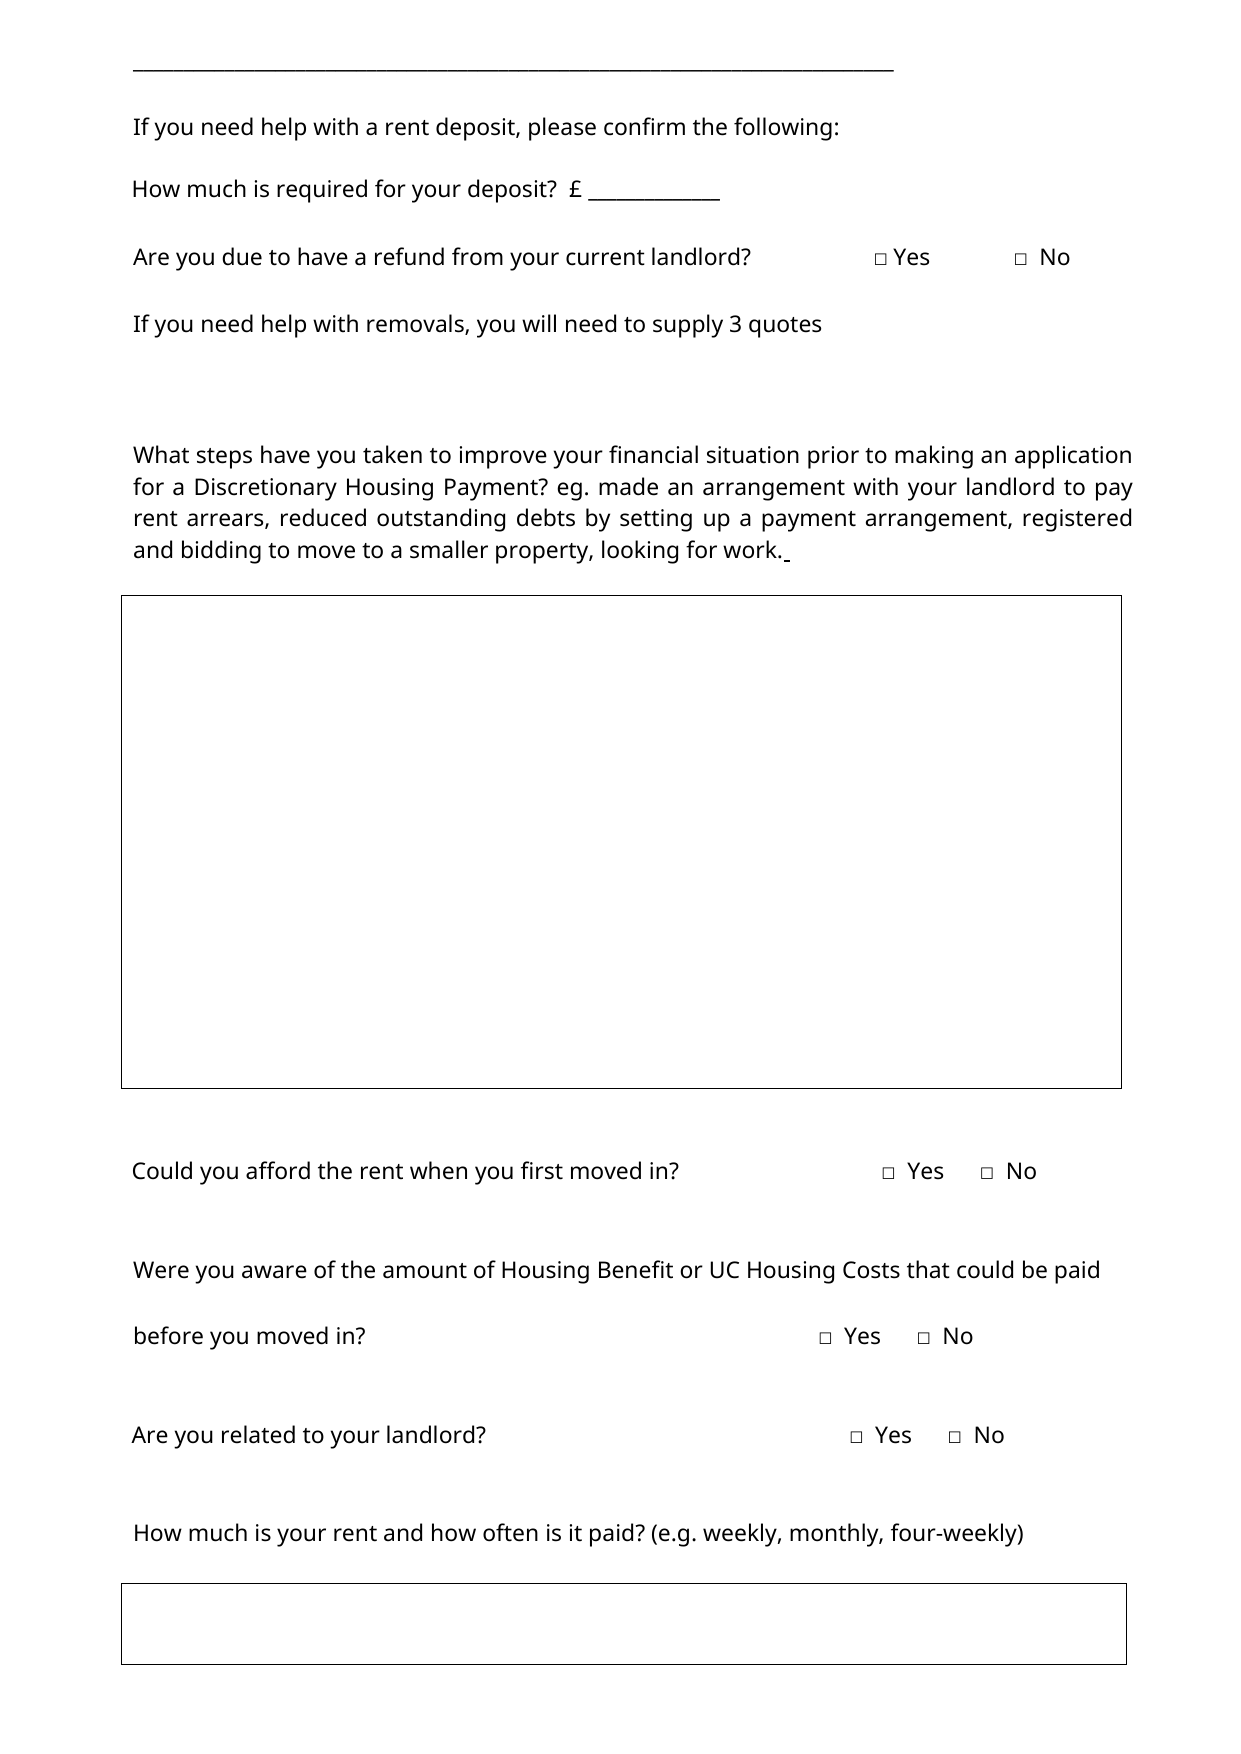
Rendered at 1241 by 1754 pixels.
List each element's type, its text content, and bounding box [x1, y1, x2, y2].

table_header [122, 1584, 1126, 1664]
text Were you aware of the amount of Housing Benefit or UC Housing Costs that could be paid [133, 1254, 1196, 1318]
text Are you related to your landlord? ☐ Yes ☐ No [131, 1418, 1196, 1450]
text before you moved in? ☐ Yes ☐ No [133, 1320, 1196, 1351]
text Could you afford the rent when you first moved in? ☐ Yes ☐ No [131, 1155, 1196, 1186]
text If you need help with a rent deposit, please confirm the following: [133, 111, 1196, 142]
text How much is required for your deposit? £ ______________ [131, 173, 1196, 205]
text ___________________________________________________________________________ [133, 44, 1196, 76]
text If you need help with removals, you will need to supply 3 quotes [133, 307, 1196, 339]
text How much is your rent and how often is it paid? (e.g. weekly, monthly, four-weekly) [133, 1517, 1196, 1548]
text Are you due to have a refund from your current landlord? ☐ Yes ☐ No [133, 241, 1196, 272]
table_header [122, 596, 1121, 1088]
text What steps have you taken to improve your financial situation prior to making an application for a Discretionary Housing Payment? eg. made an arrangement with your landlord to pay rent arrears, reduced outstanding debts by setting up a payment arrangement, registered and bidding to move to a smaller property, looking for work. [133, 439, 1134, 565]
